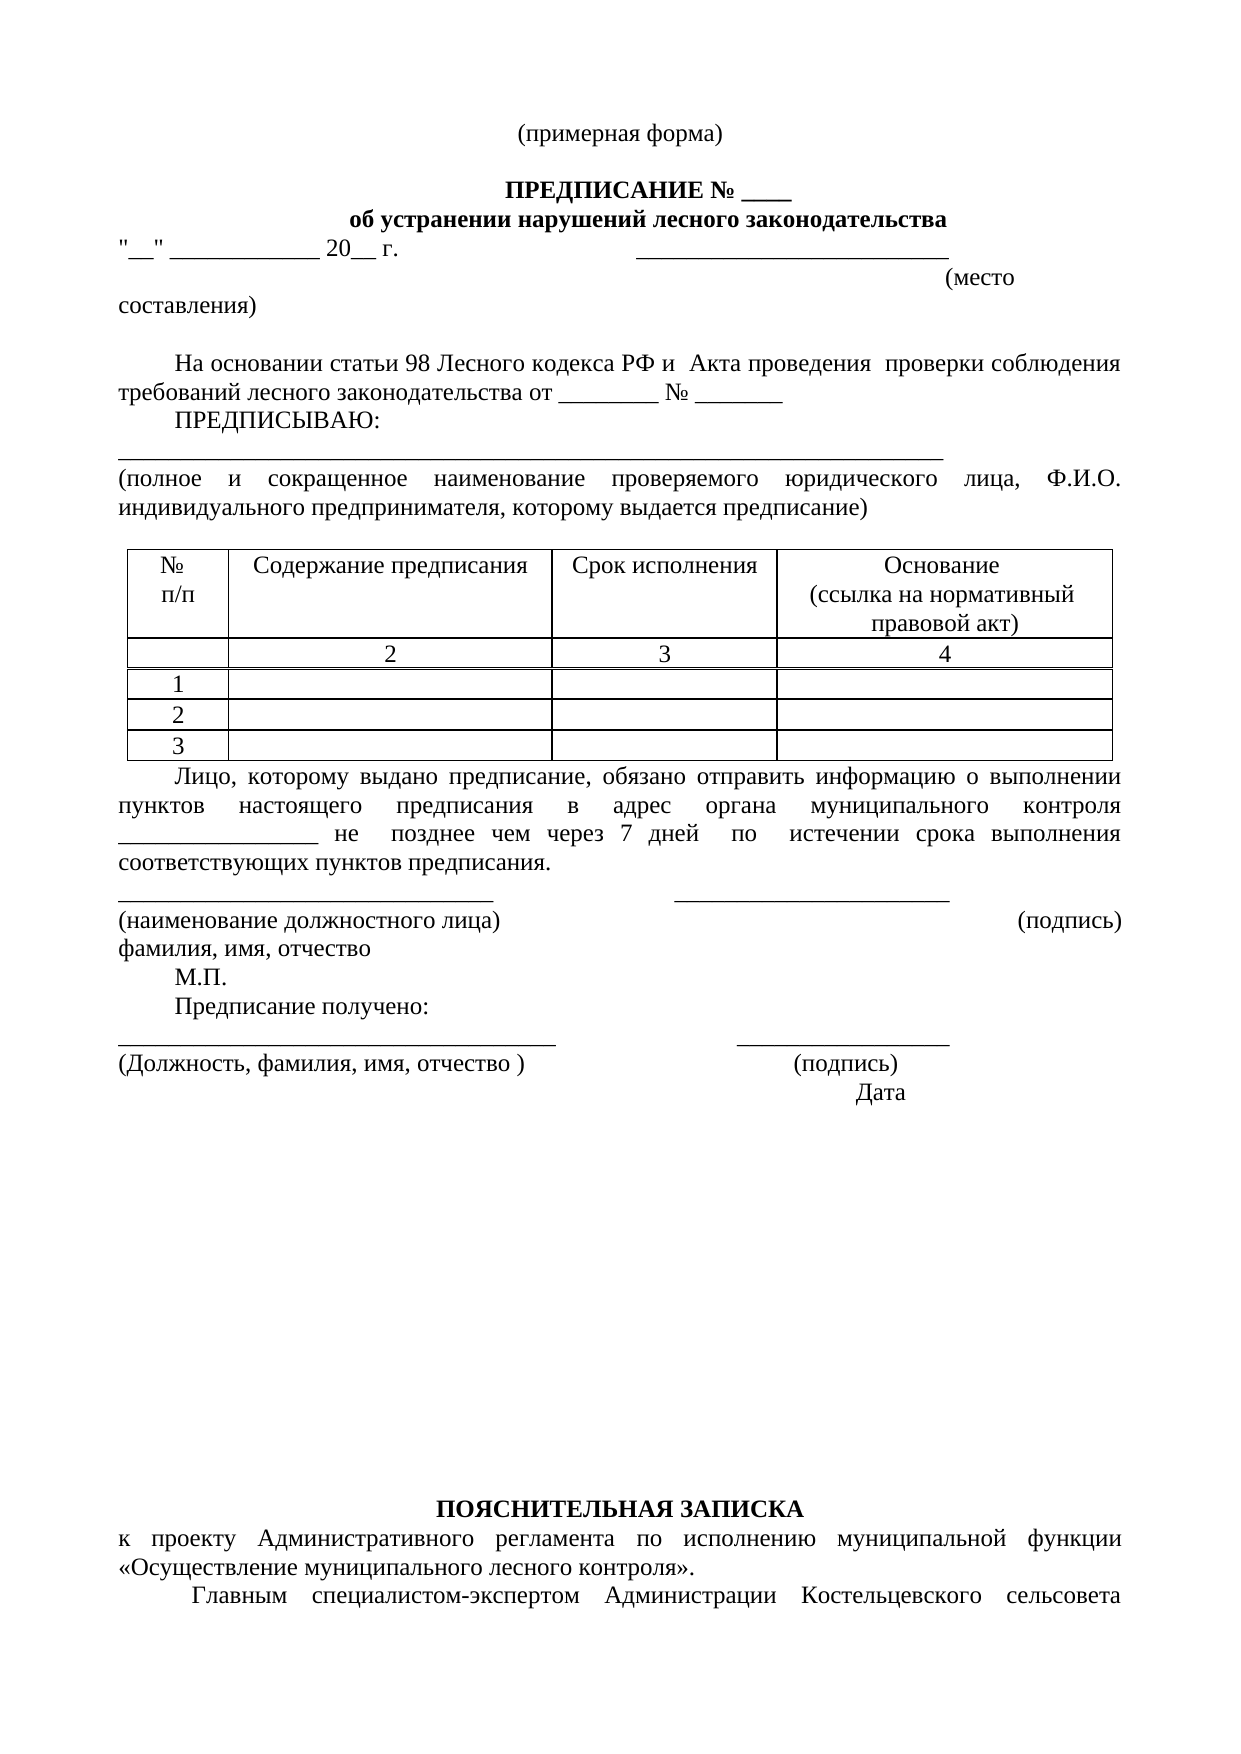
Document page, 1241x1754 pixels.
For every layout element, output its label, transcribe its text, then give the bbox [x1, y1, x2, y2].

text ПРЕДПИСЫВАЮ: [118, 406, 1122, 434]
text На основании статьи 98 Лесного кодекса РФ и Акта проведения проверки соблюдения требований лесного законодательства от ________ № _______ [118, 348, 1122, 406]
table_header Основание (ссылка на нормативный правовой акт) [778, 550, 1112, 637]
table_header Срок исполнения [553, 550, 776, 637]
text к проекту Административного регламента по исполнению муниципальной функции «Осуществление муниципального лесного контроля». [118, 1523, 1122, 1580]
table_cell [778, 700, 1112, 729]
text ___________________________________ _________________ [118, 1020, 1122, 1048]
table_cell [128, 639, 228, 667]
table_header № п/п [128, 550, 228, 637]
table_cell 2 [128, 700, 228, 729]
text (Должность, фамилия, имя, отчество ) (подпись) [118, 1048, 1122, 1077]
text Лицо, которому выдано предписание, обязано отправить информацию о выполнении пунктов настоящего предписания в адрес органа муниципального контроля ________________ не позднее чем через 7 дней по истечении срока выполнения соответствующих пунктов предписания. [118, 761, 1122, 876]
text (примерная форма) [118, 118, 1122, 147]
table_cell 3 [128, 731, 228, 760]
text ПОЯСНИТЕЛЬНАЯ ЗАПИСКА [118, 1494, 1122, 1523]
table_cell [229, 670, 551, 698]
text Предписание получено: [118, 991, 1122, 1020]
text __________________________________________________________________ [118, 434, 1122, 463]
text ______________________________ ______________________ [118, 876, 1122, 905]
table_cell [553, 700, 776, 729]
table_cell [778, 731, 1112, 760]
table_cell 1 [128, 670, 228, 698]
text (полное и сокращенное наименование проверяемого юридического лица, Ф.И.О. индивидуального предпринимателя, которому выдается предписание) [118, 463, 1122, 521]
text "__" ____________ 20__ г. _________________________ [118, 233, 1122, 262]
table_cell [229, 731, 551, 760]
table_cell 4 [778, 639, 1112, 667]
table_cell 3 [553, 639, 776, 667]
table_cell [553, 731, 776, 760]
text (наименование должностного лица) (подпись) фамилия, имя, отчество [118, 905, 1122, 962]
text (место составления) [118, 262, 1122, 319]
table_cell [229, 700, 551, 729]
table_cell 2 [229, 639, 551, 667]
table_header Содержание предписания [229, 550, 551, 637]
text М.П. [118, 962, 1122, 991]
text об устранении нарушений лесного законодательства [118, 204, 1122, 233]
text ПРЕДПИСАНИЕ № ____ [118, 176, 1122, 204]
table_cell [553, 670, 776, 698]
table_cell [778, 670, 1112, 698]
text Дата [782, 1077, 1122, 1106]
text Главным специалистом-экспертом Администрации Костельцевского сельсовета [118, 1580, 1122, 1609]
